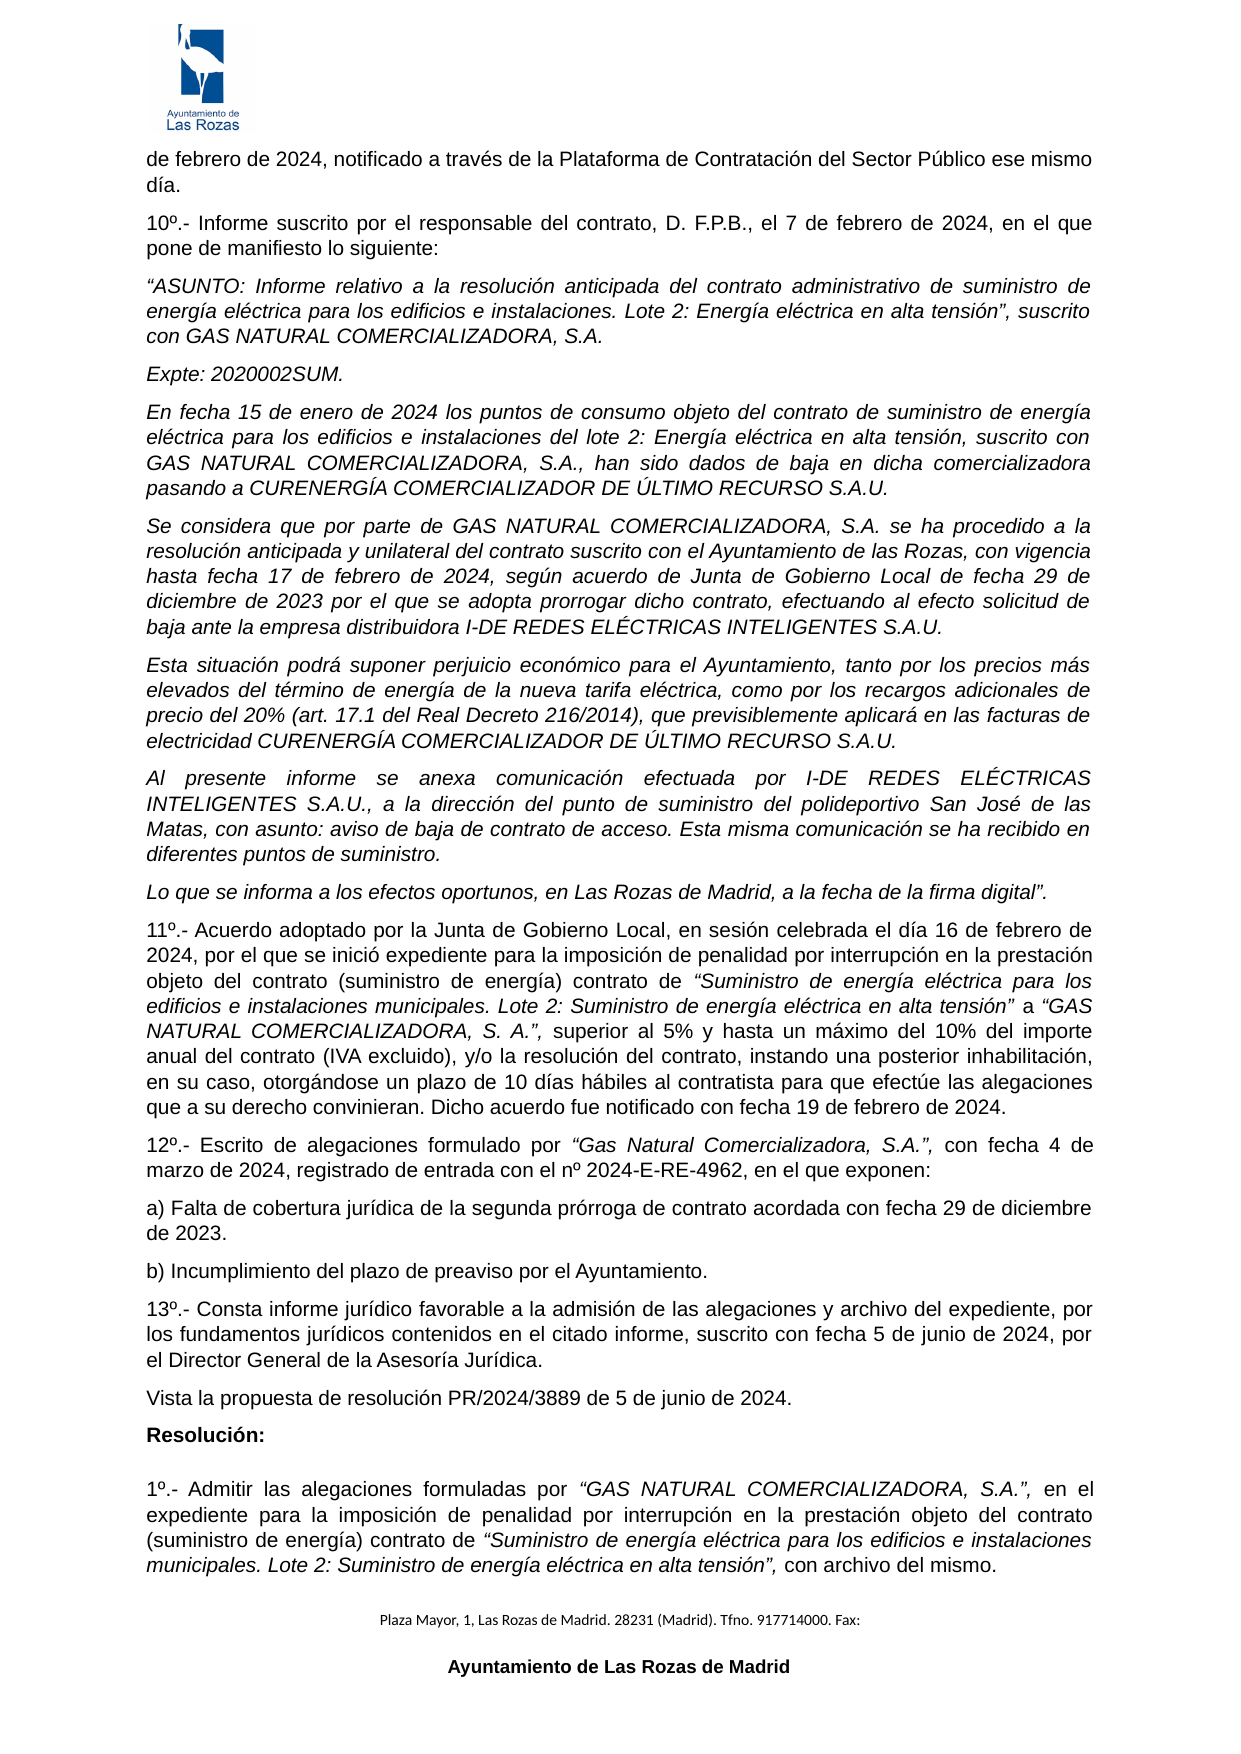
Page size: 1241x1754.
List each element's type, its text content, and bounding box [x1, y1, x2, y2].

text Esta situación podrá suponer perjuicio económico para el Ayuntamiento, tanto por los precios más elevados del término de energía de la nueva tarifa eléctrica, como por los recargos adicionales de precio del 20% (art. 17.1 del Real Decreto 216/2014), que previsiblemente aplicará en las facturas de electricidad CURENERGÍA COMERCIALIZADOR DE ÚLTIMO RECURSO S.A.U. [146, 652, 1094, 752]
text 11º.- Acuerdo adoptado por la Junta de Gobierno Local, en sesión celebrada el día 16 de febrero de 2024, por el que se inició expediente para la imposición de penalidad por interrupción en la prestación objeto del contrato (suministro de energía) contrato de “Suministro de energía eléctrica para los edificios e instalaciones municipales. Lote 2: Suministro de energía eléctrica en alta tensión” a “GAS NATURAL COMERCIALIZADORA, S. A.”, superior al 5% y hasta un máximo del 10% del importe anual del contrato (IVA excluido), y/o la resolución del contrato, instando una posterior inhabilitación, en su caso, otorgándose un plazo de 10 días hábiles al contratista para que efectúe las alegaciones que a su derecho convinieran. Dicho acuerdo fue notificado con fecha 19 de febrero de 2024. [146, 918, 1094, 1119]
text 10º.- Informe suscrito por el responsable del contrato, D. F.P.B., el 7 de febrero de 2024, en el que pone de manifiesto lo siguiente: [146, 210, 1094, 259]
text Vista la propuesta de resolución PR/2024/3889 de 5 de junio de 2024. [146, 1385, 1094, 1409]
text a) Falta de cobertura jurídica de la segunda prórroga de contrato acordada con fecha 29 de diciembre de 2023. [146, 1196, 1094, 1245]
text Lo que se informa a los efectos oportunos, en Las Rozas de Madrid, a la fecha de la firma digital”. [146, 880, 1094, 904]
text 12º.- Escrito de alegaciones formulado por “Gas Natural Comercializadora, S.A.”, con fecha 4 de marzo de 2024, registrado de entrada con el nº 2024-E-RE-4962, en el que exponen: [146, 1133, 1094, 1182]
text Expte: 2020002SUM. [146, 362, 1094, 386]
text b) Incumplimiento del plazo de preaviso por el Ayuntamiento. [146, 1259, 1094, 1283]
text “ASUNTO: Informe relativo a la resolución anticipada del contrato administrativo de suministro de energía eléctrica para los edificios e instalaciones. Lote 2: Energía eléctrica en alta tensión”, suscrito con GAS NATURAL COMERCIALIZADORA, S.A. [146, 273, 1094, 348]
text Resolución: [146, 1423, 1087, 1447]
text Al presente informe se anexa comunicación efectuada por I-DE REDES ELÉCTRICAS INTELIGENTES S.A.U., a la dirección del punto de suministro del polideportivo San José de las Matas, con asunto: aviso de baja de contrato de acceso. Esta misma comunicación se ha recibido en diferentes puntos de suministro. [146, 766, 1094, 866]
text 1º.- Admitir las alegaciones formuladas por “GAS NATURAL COMERCIALIZADORA, S.A.”, en el expediente para la imposición de penalidad por interrupción en la prestación objeto del contrato (suministro de energía) contrato de “Suministro de energía eléctrica para los edificios e instalaciones municipales. Lote 2: Suministro de energía eléctrica en alta tensión”, con archivo del mismo. [146, 1477, 1094, 1577]
text Se considera que por parte de GAS NATURAL COMERCIALIZADORA, S.A. se ha procedido a la resolución anticipada y unilateral del contrato suscrito con el Ayuntamiento de las Rozas, con vigencia hasta fecha 17 de febrero de 2024, según acuerdo de Junta de Gobierno Local de fecha 29 de diciembre de 2023 por el que se adopta prorrogar dicho contrato, efectuando al efecto solicitud de baja ante la empresa distribuidora I-DE REDES ELÉCTRICAS INTELIGENTES S.A.U. [146, 513, 1094, 639]
text de febrero de 2024, notificado a través de la Plataforma de Contratación del Sector Público ese mismo día. [146, 147, 1094, 196]
text 13º.- Consta informe jurídico favorable a la admisión de las alegaciones y archivo del expediente, por los fundamentos jurídicos contenidos en el citado informe, suscrito con fecha 5 de junio de 2024, por el Director General de la Asesoría Jurídica. [146, 1297, 1094, 1371]
text En fecha 15 de enero de 2024 los puntos de consumo objeto del contrato de suministro de energía eléctrica para los edificios e instalaciones del lote 2: Energía eléctrica en alta tensión, suscrito con GAS NATURAL COMERCIALIZADORA, S.A., han sido dados de baja en dicha comercializadora pasando a CURENERGÍA COMERCIALIZADOR DE ÚLTIMO RECURSO S.A.U. [146, 400, 1094, 499]
